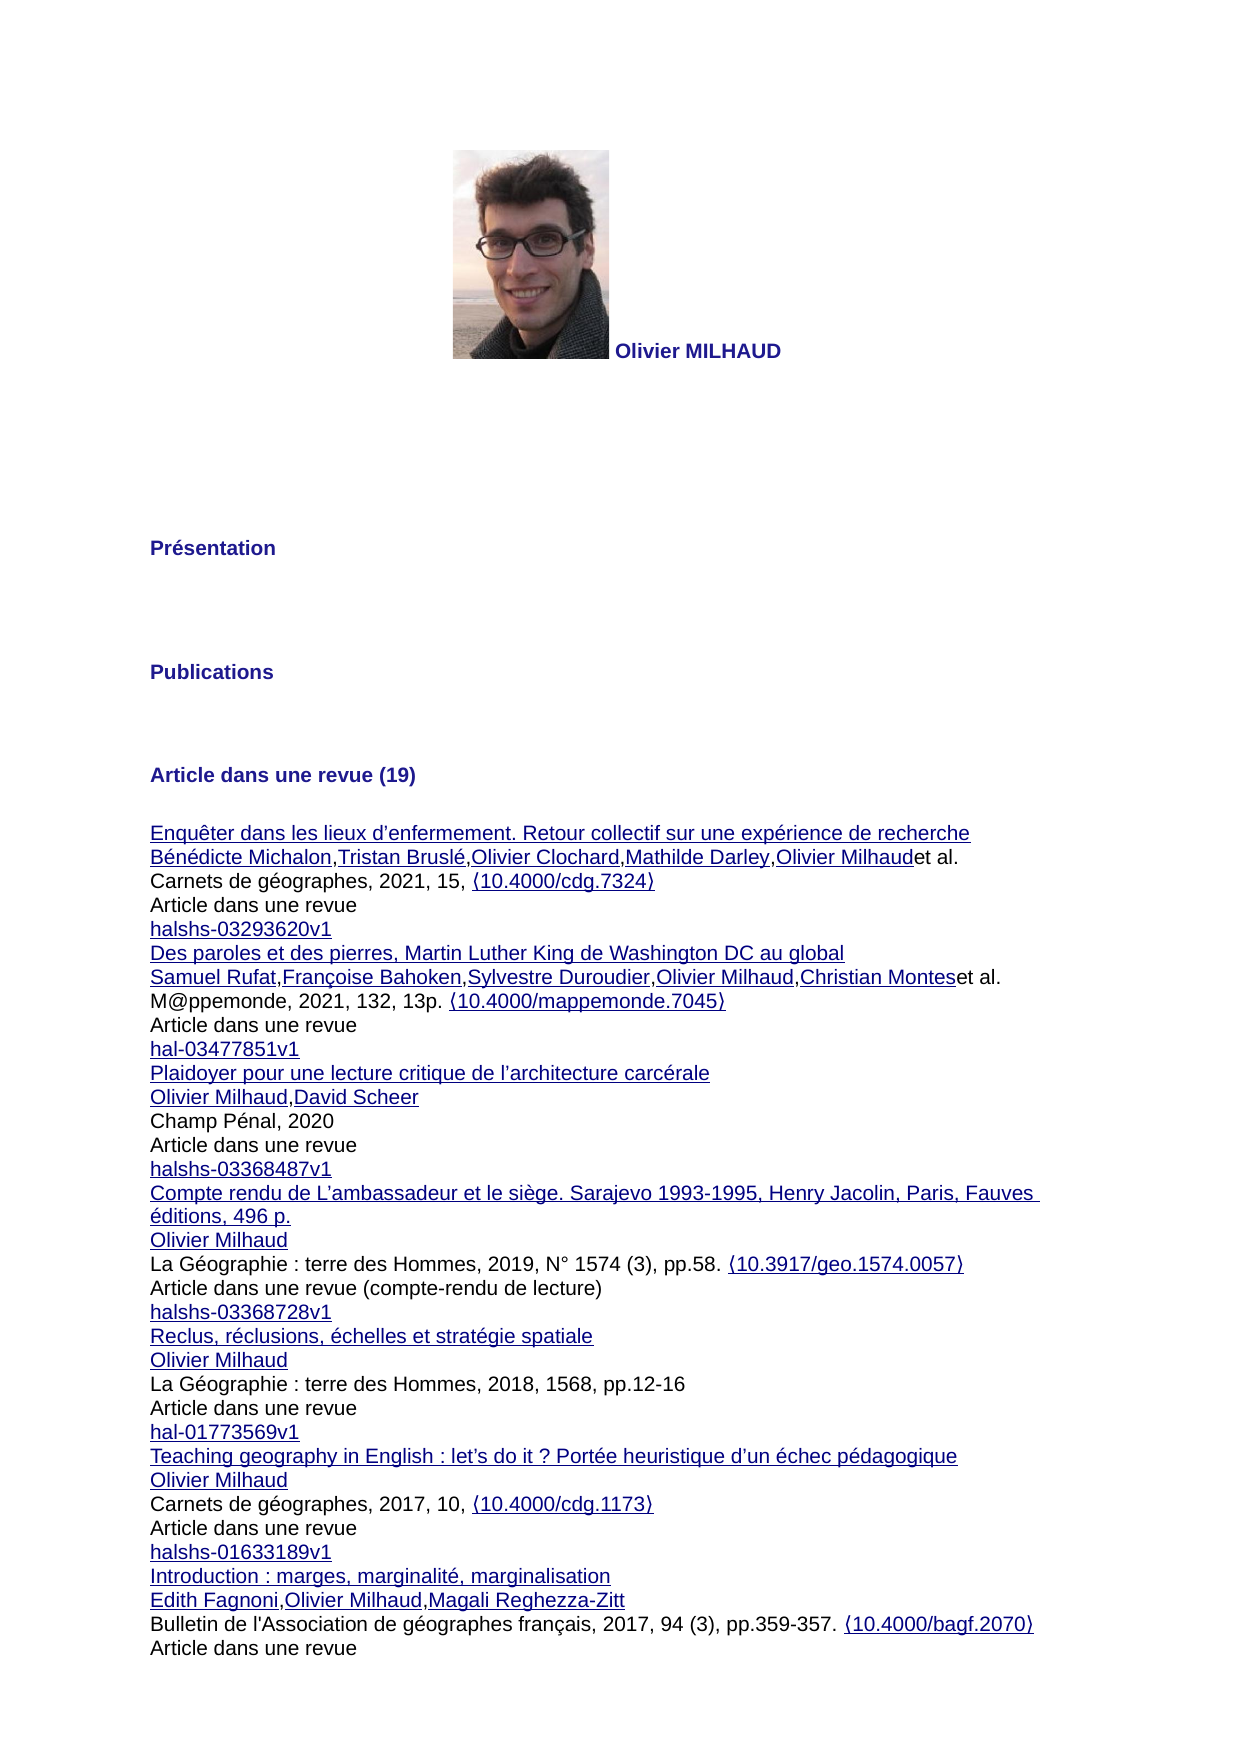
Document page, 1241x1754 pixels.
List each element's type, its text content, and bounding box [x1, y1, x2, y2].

subtitle Publications [150, 659, 1090, 683]
table_cell Plaidoyer pour une lecture critique de l’architecture carcérale Olivier Milhaud,David Scheer Champ Pénal, 2020 Article dans une revue halshs-03368487v1 [150, 1061, 1090, 1180]
table_cell Teaching geography in English : let’s do it ? Portée heuristique d’un échec pédagogique Olivier Milhaud Carnets de géographes, 2017, 10, ⟨10.4000/cdg.1173⟩ Article dans une revue halshs-01633189v1 [150, 1444, 1090, 1564]
picture [452, 150, 610, 359]
table_cell Des paroles et des pierres, Martin Luther King de Washington DC au global Samuel Rufat,Françoise Bahoken,Sylvestre Duroudier,Olivier Milhaud,Christian Monteset al. M@ppemonde, 2021, 132, 13p. ⟨10.4000/mappemonde.7045⟩ Article dans une revue hal-03477851v1 [150, 941, 1090, 1061]
table_cell Compte rendu de L’ambassadeur et le siège. Sarajevo 1993-1995, Henry Jacolin, Paris, Fauves éditions, 496 p. Olivier Milhaud La Géographie : terre des Hommes, 2019, N° 1574 (3), pp.58. ⟨10.3917/geo.1574.0057⟩ Article dans une revue (compte-rendu de lecture) halshs-03368728v1 [150, 1180, 1090, 1324]
table_cell Introduction : marges, marginalité, marginalisation Edith Fagnoni,Olivier Milhaud,Magali Reghezza-Zitt Bulletin de l'Association de géographes français, 2017, 94 (3), pp.359-357. ⟨10.4000/bagf.2070⟩ Article dans une revue [150, 1564, 1090, 1659]
table_cell Reclus, réclusions, échelles et stratégie spatiale Olivier Milhaud La Géographie : terre des Hommes, 2018, 1568, pp.12-16 Article dans une revue hal-01773569v1 [150, 1324, 1090, 1444]
table_header Enquêter dans les lieux d’enfermement. Retour collectif sur une expérience de recherche Bénédicte Michalon,Tristan Bruslé,Olivier Clochard,Mathilde Darley,Olivier Milhaudet al. Carnets de géographes, 2021, 15, ⟨10.4000/cdg.7324⟩ Article dans une revue halshs-03293620v1 [150, 821, 1090, 941]
subtitle Olivier MILHAUD [150, 150, 1090, 363]
subtitle Présentation [150, 536, 1090, 559]
subtitle Article dans une revue (19) [150, 763, 1090, 787]
